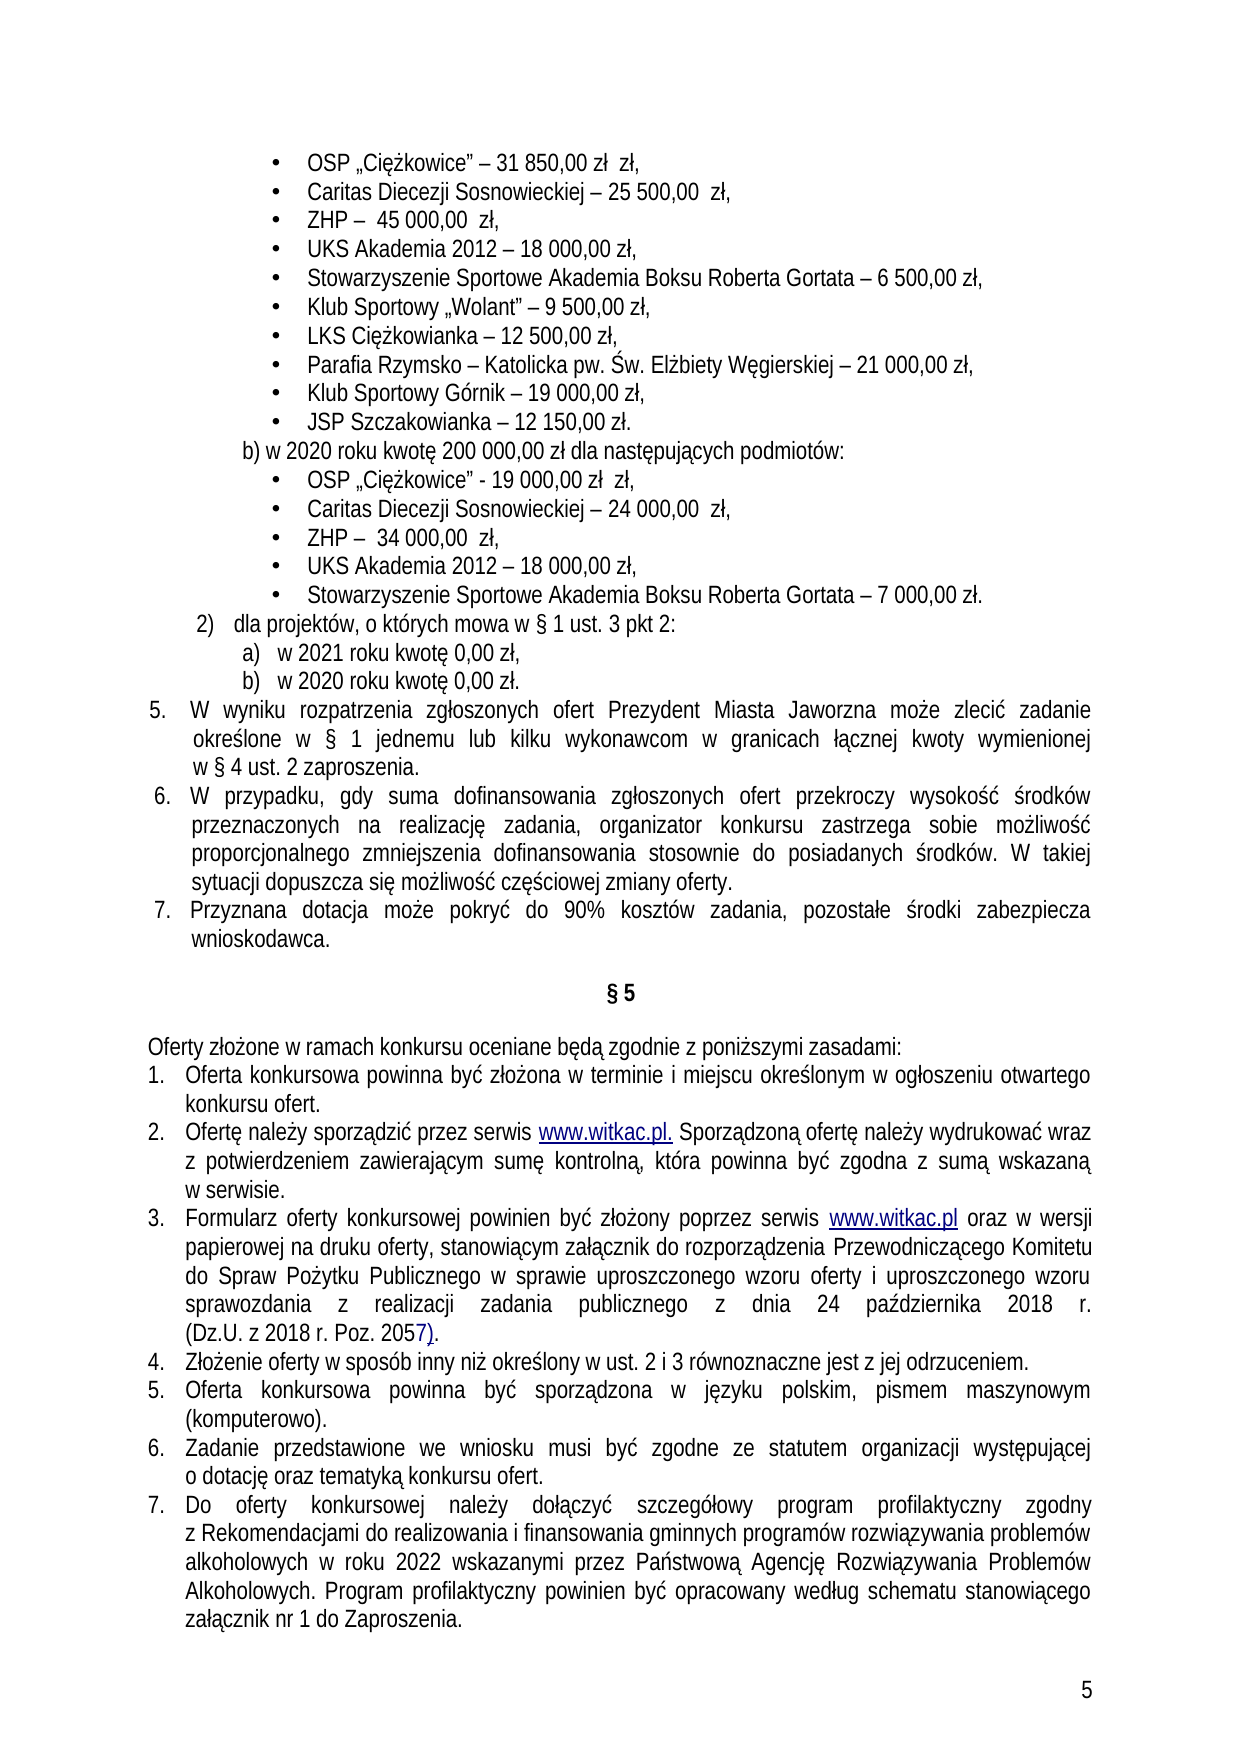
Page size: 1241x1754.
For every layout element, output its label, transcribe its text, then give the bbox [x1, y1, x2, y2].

list Parafia Rzymsko – Katolicka pw. Św. Elżbiety Węgierskiej – 21 000,00 zł, [272, 349, 1092, 378]
list UKS Akademia 2012 – 18 000,00 zł, [272, 234, 1092, 263]
list Zadanie przedstawione we wniosku musi być zgodne ze statutem organizacji występującej o dotację oraz tematyką konkursu ofert. [148, 1432, 1092, 1490]
list OSP „Ciężkowice” – 31 850,00 zł zł, [272, 148, 1092, 176]
list Oferta konkursowa powinna być sporządzona w języku polskim, pismem maszynowym (komputerowo). [148, 1375, 1092, 1432]
list Oferta konkursowa powinna być złożona w terminie i miejscu określonym w ogłoszeniu otwartego konkursu ofert. [148, 1060, 1092, 1117]
list Do oferty konkursowej należy dołączyć szczegółowy program profilaktyczny zgodny z Rekomendacjami do realizowania i finansowania gminnych programów rozwiązywania problemów alkoholowych w roku 2022 wskazanymi przez Państwową Agencję Rozwiązywania Problemów Alkoholowych. Program profilaktyczny powinien być opracowany według schematu stanowiącego załącznik nr 1 do Zaproszenia. [148, 1490, 1092, 1633]
list W wyniku rozpatrzenia zgłoszonych ofert Prezydent Miasta Jaworzna może zlecić zadanie określone w § 1 jednemu lub kilku wykonawcom w granicach łącznej kwoty wymienionej w § 4 ust. 2 zaproszenia. [149, 695, 1092, 781]
list w 2020 roku kwotę 0,00 zł. [242, 666, 1092, 695]
list Caritas Diecezji Sosnowieckiej – 24 000,00 zł, [272, 494, 1092, 522]
list Stowarzyszenie Sportowe Akademia Boksu Roberta Gortata – 7 000,00 zł. [272, 580, 1092, 609]
list Formularz oferty konkursowej powinien być złożony poprzez serwis www.witkac.pl oraz w wersji papierowej na druku oferty, stanowiącym załącznik do rozporządzenia Przewodniczącego Komitetu do Spraw Pożytku Publicznego w sprawie uproszczonego wzoru oferty i uproszczonego wzoru sprawozdania z realizacji zadania publicznego z dnia 24 października 2018 r. (Dz.U. z 2018 r. Poz. 2057). [148, 1203, 1092, 1347]
list w 2021 roku kwotę 0,00 zł, [242, 638, 1092, 666]
list OSP „Ciężkowice” - 19 000,00 zł zł, [272, 465, 1092, 494]
list Ofertę należy sporządzić przez serwis www.witkac.pl. Sporządzoną ofertę należy wydrukować wraz z potwierdzeniem zawierającym sumę kontrolną, która powinna być zgodna z sumą wskazaną w serwisie. [148, 1117, 1092, 1203]
list Klub Sportowy Górnik – 19 000,00 zł, [272, 378, 1092, 407]
list Przyznana dotacja może pokryć do 90% kosztów zadania, pozostałe środki zabezpiecza wnioskodawca. [154, 896, 1092, 953]
list Klub Sportowy „Wolant” – 9 500,00 zł, [272, 292, 1092, 321]
list JSP Szczakowianka – 12 150,00 zł. [272, 407, 1092, 436]
list LKS Ciężkowianka – 12 500,00 zł, [272, 321, 1092, 349]
list UKS Akademia 2012 – 18 000,00 zł, [272, 551, 1092, 580]
list w 2020 roku kwotę 200 000,00 zł dla następujących podmiotów: [242, 436, 1092, 465]
list Stowarzyszenie Sportowe Akademia Boksu Roberta Gortata – 6 500,00 zł, [272, 263, 1092, 292]
list dla projektów, o których mowa w § 1 ust. 3 pkt 2: [196, 609, 1092, 638]
list W przypadku, gdy suma dofinansowania zgłoszonych ofert przekroczy wysokość środków przeznaczonych na realizację zadania, organizator konkursu zastrzega sobie możliwość proporcjonalnego zmniejszenia dofinansowania stosownie do posiadanych środków. W takiej sytuacji dopuszcza się możliwość częściowej zmiany oferty. [154, 781, 1092, 896]
list ZHP – 34 000,00 zł, [272, 522, 1092, 551]
list Caritas Diecezji Sosnowieckiej – 25 500,00 zł, [272, 176, 1092, 205]
list ZHP – 45 000,00 zł, [272, 205, 1092, 234]
list Złożenie oferty w sposób inny niż określony w ust. 2 i 3 równoznaczne jest z jej odrzuceniem. [148, 1347, 1092, 1375]
text § 5 [149, 978, 1092, 1006]
text Oferty złożone w ramach konkursu oceniane będą zgodnie z poniższymi zasadami: [148, 1031, 1092, 1060]
